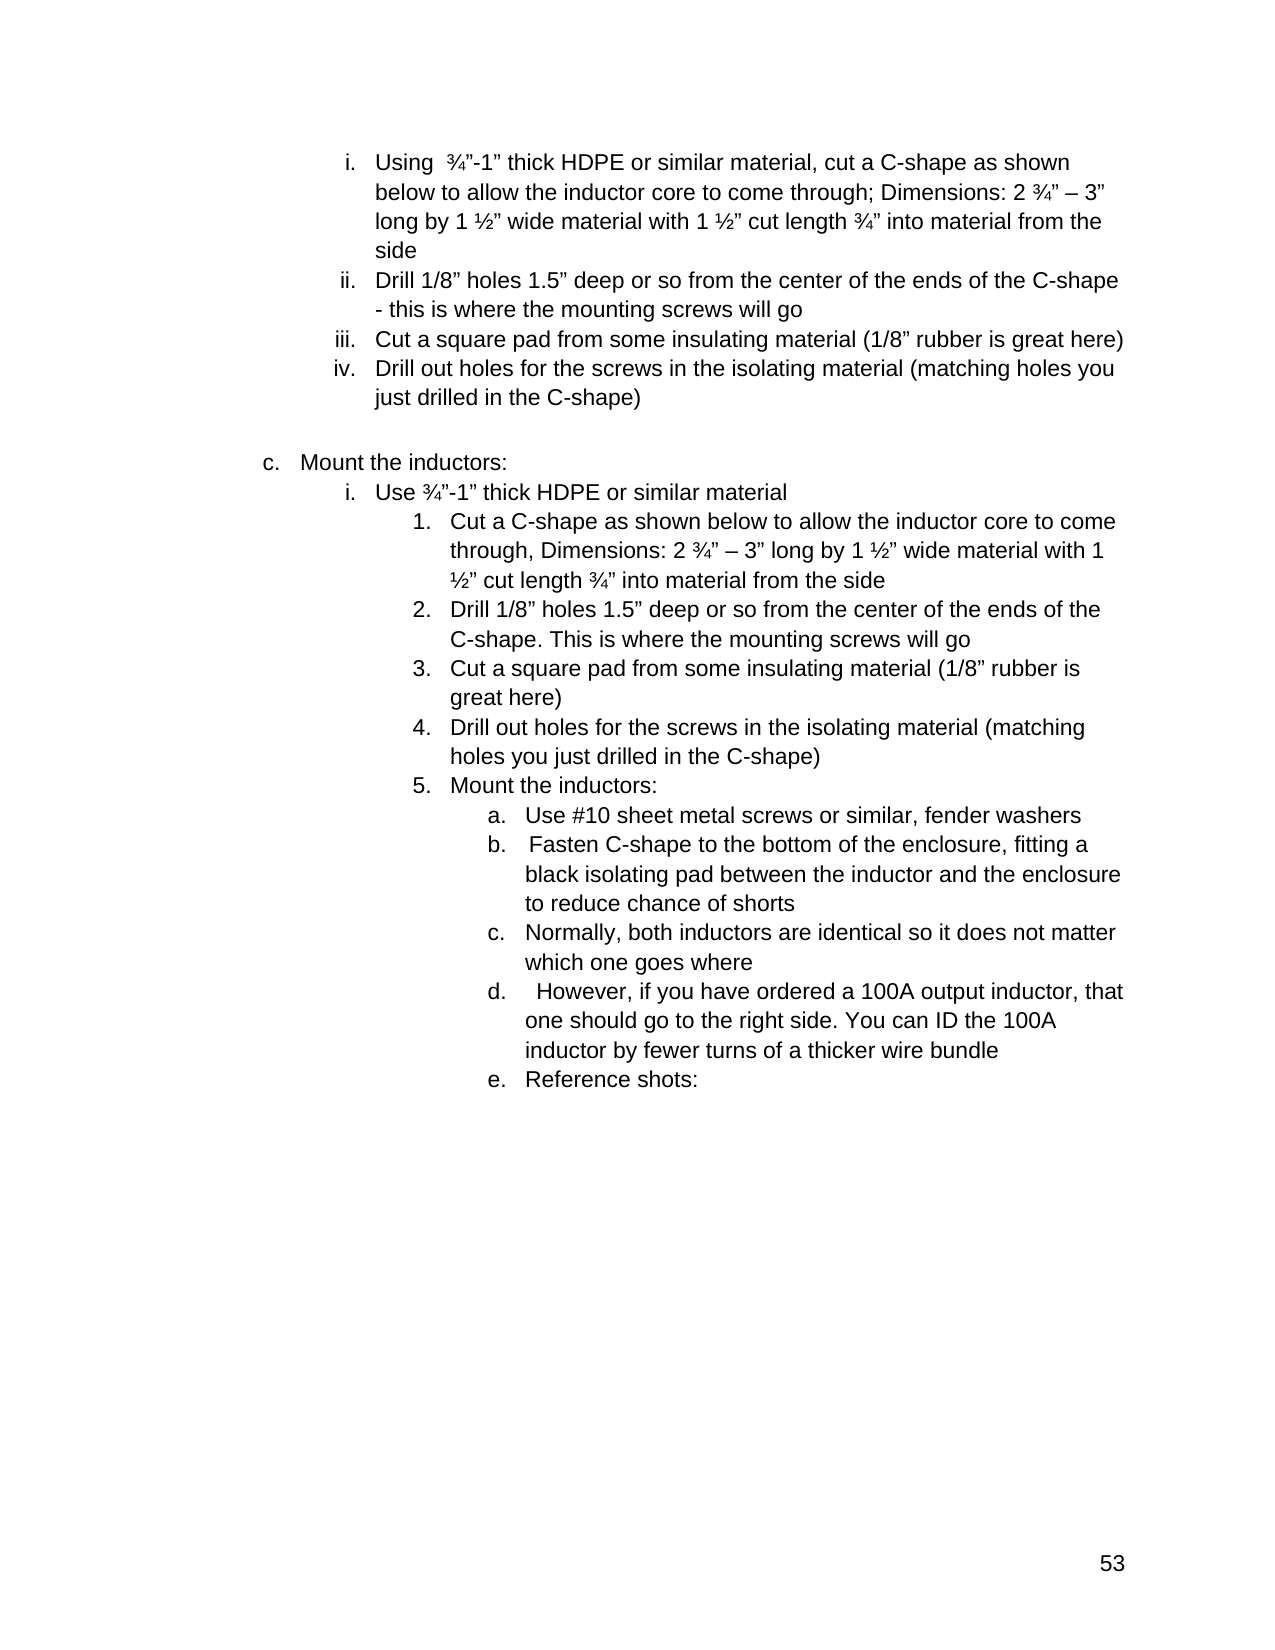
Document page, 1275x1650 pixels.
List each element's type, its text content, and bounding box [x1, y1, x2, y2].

list Mount the inductors: [412, 773, 1125, 799]
list Use ¾”-1” thick HDPE or similar material [150, 479, 1125, 505]
list Cut a C-shape as shown below to allow the inductor core to come through, Dimensions: 2 ¾” – 3” long by 1 ½” wide material with 1 ½” cut length ¾” into material from the side [412, 509, 1125, 593]
list Drill out holes for the screws in the isolating material (matching holes you just drilled in the C-shape) [150, 356, 1125, 411]
list Mount the inductors: [262, 450, 1125, 476]
list Drill 1/8” holes 1.5” deep or so from the center of the ends of the C-shape. This is where the mounting screws will go [412, 597, 1125, 652]
list Fasten C-shape to the bottom of the enclosure, fitting a black isolating pad between the inductor and the enclosure to reduce chance of shorts [487, 832, 1125, 916]
list Normally, both inductors are identical so it does not matter which one goes where [487, 920, 1125, 975]
list Drill 1/8” holes 1.5” deep or so from the center of the ends of the C-shape - this is where the mounting screws will go [150, 267, 1125, 322]
list Using ¾”-1” thick HDPE or similar material, cut a C-shape as shown below to allow the inductor core to come through; Dimensions: 2 ¾” – 3” long by 1 ½” wide material with 1 ½” cut length ¾” into material from the side [150, 150, 1125, 264]
list Use #10 sheet metal screws or similar, fender washers [487, 802, 1125, 828]
list Cut a square pad from some insulating material (1/8” rubber is great here) [150, 326, 1125, 352]
list Cut a square pad from some insulating material (1/8” rubber is great here) [412, 656, 1125, 711]
list However, if you have ordered a 100A output inductor, that one should go to the right side. You can ID the 100A inductor by fewer turns of a thicker wire bundle [487, 979, 1125, 1063]
list Reference shots: [487, 1067, 1125, 1092]
list Drill out holes for the screws in the isolating material (matching holes you just drilled in the C-shape) [412, 714, 1125, 769]
